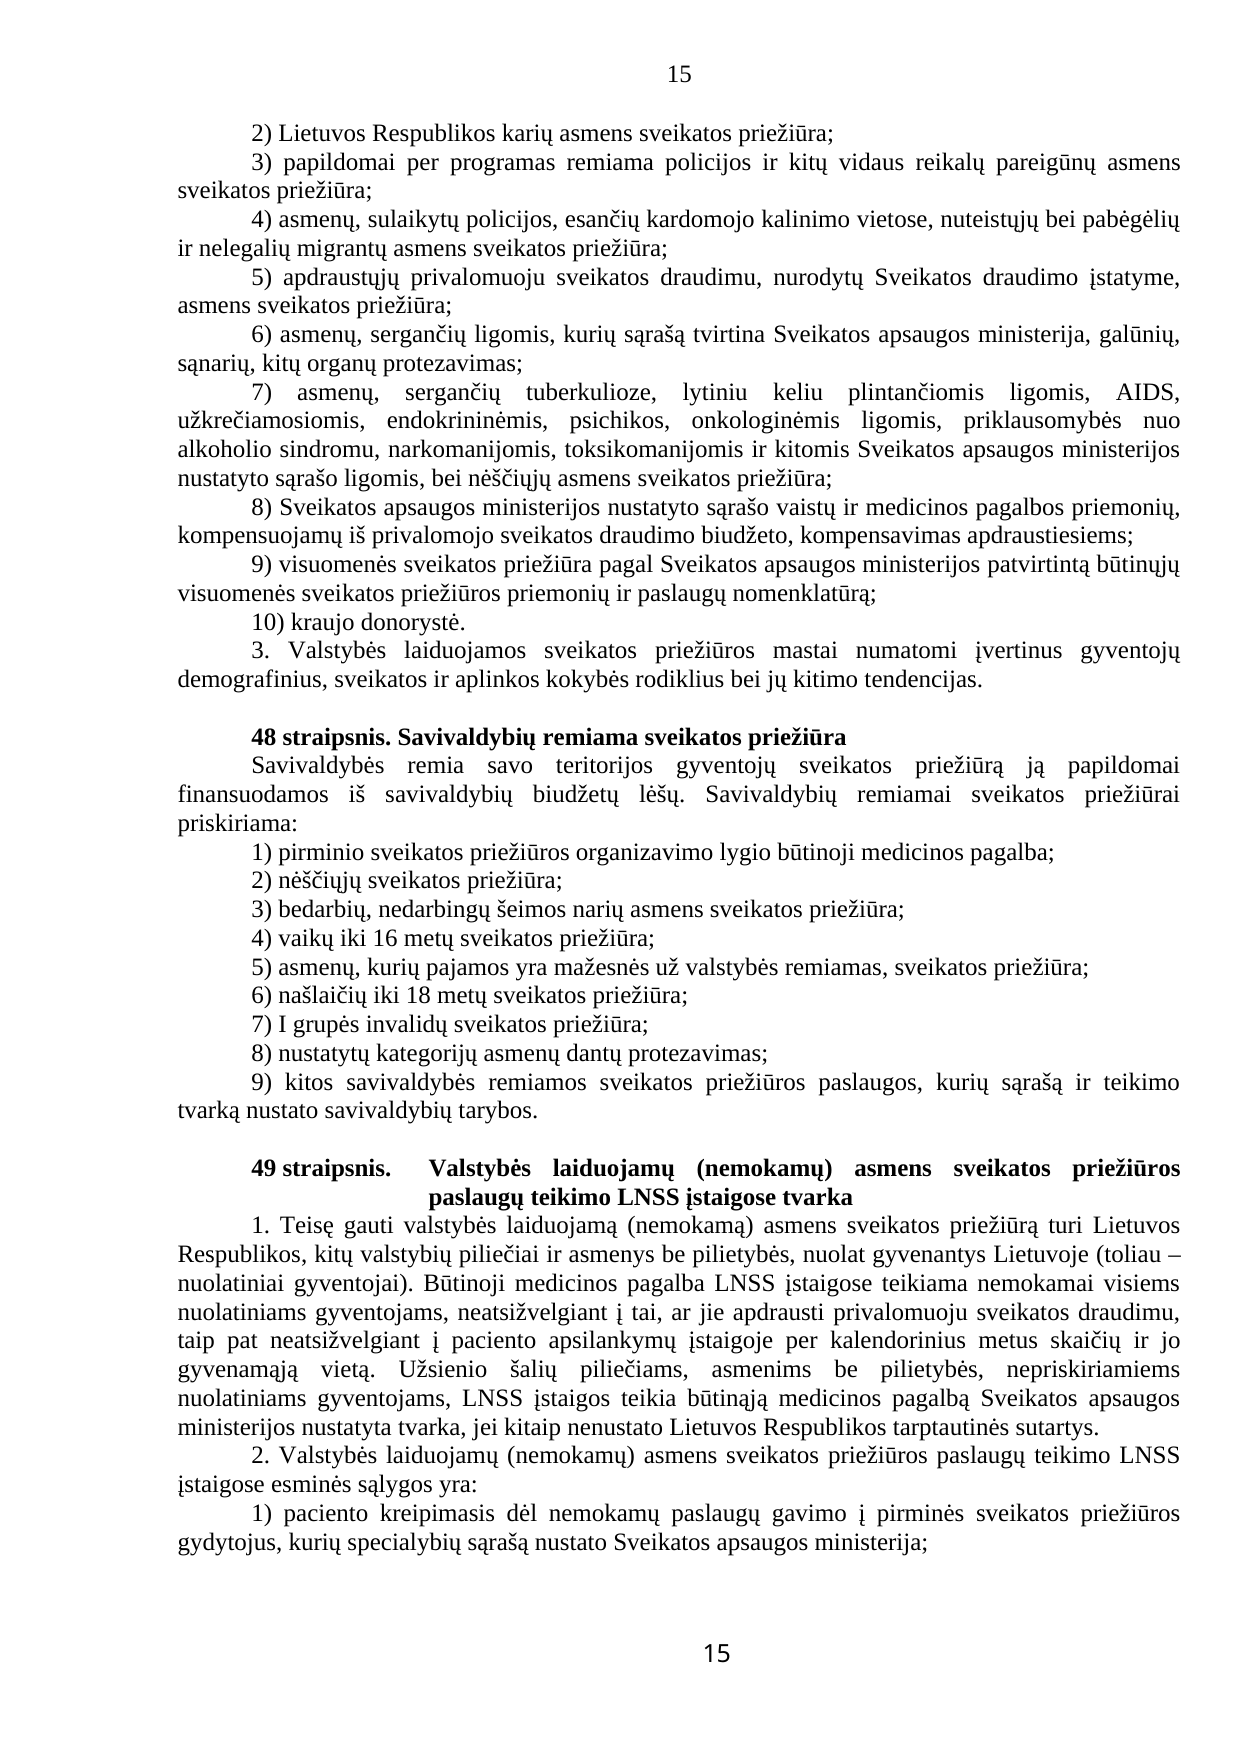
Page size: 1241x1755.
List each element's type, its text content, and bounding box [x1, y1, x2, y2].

text 9) visuomenės sveikatos priežiūra pagal Sveikatos apsaugos ministerijos patvirtintą būtinųjų visuomenės sveikatos priežiūros priemonių ir paslaugų nomenklatūrą; [177, 549, 1181, 607]
text 9) kitos savivaldybės remiamos sveikatos priežiūros paslaugos, kurių sąrašą ir teikimo tvarką nustato savivaldybių tarybos. [177, 1067, 1181, 1124]
text 1) paciento kreipimasis dėl nemokamų paslaugų gavimo į pirminės sveikatos priežiūros gydytojus, kurių specialybių sąrašą nustato Sveikatos apsaugos ministerija; [177, 1498, 1181, 1556]
text 5) apdraustųjų privalomuoju sveikatos draudimu, nurodytų Sveikatos draudimo įstatyme, asmens sveikatos priežiūra; [177, 262, 1181, 319]
text Savivaldybės remia savo teritorijos gyventojų sveikatos priežiūrą ją papildomai finansuodamos iš savivaldybių biudžetų lėšų. Savivaldybių remiamai sveikatos priežiūrai priskiriama: [177, 751, 1181, 837]
text 48 straipsnis. Savivaldybių remiama sveikatos priežiūra [177, 722, 1181, 751]
text 7) I grupės invalidų sveikatos priežiūra; [177, 1009, 1181, 1038]
text 1) pirminio sveikatos priežiūros organizavimo lygio būtinoji medicinos pagalba; [177, 837, 1181, 866]
text 3) bedarbių, nedarbingų šeimos narių asmens sveikatos priežiūra; [177, 894, 1181, 923]
text 2) Lietuvos Respublikos karių asmens sveikatos priežiūra; [177, 118, 1181, 147]
text 49 straipsnis. Valstybės laiduojamų (nemokamų) asmens sveikatos priežiūros paslaugų teikimo LNSS įstaigose tvarka [251, 1153, 1181, 1211]
text 4) vaikų iki 16 metų sveikatos priežiūra; [177, 923, 1181, 952]
text 4) asmenų, sulaikytų policijos, esančių kardomojo kalinimo vietose, nuteistųjų bei pabėgėlių ir nelegalių migrantų asmens sveikatos priežiūra; [177, 204, 1181, 262]
text 2) nėščiųjų sveikatos priežiūra; [177, 866, 1181, 894]
text 8) Sveikatos apsaugos ministerijos nustatyto sąrašo vaistų ir medicinos pagalbos priemonių, kompensuojamų iš privalomojo sveikatos draudimo biudžeto, kompensavimas apdraustiesiems; [177, 492, 1181, 549]
text 3) papildomai per programas remiama policijos ir kitų vidaus reikalų pareigūnų asmens sveikatos priežiūra; [177, 147, 1181, 204]
text 7) asmenų, sergančių tuberkulioze, lytiniu keliu plintančiomis ligomis, AIDS, užkrečiamosiomis, endokrininėmis, psichikos, onkologinėmis ligomis, priklausomybės nuo alkoholio sindromu, narkomanijomis, toksikomanijomis ir kitomis Sveikatos apsaugos ministerijos nustatyto sąrašo ligomis, bei nėščiųjų asmens sveikatos priežiūra; [177, 377, 1181, 492]
text 3. Valstybės laiduojamos sveikatos priežiūros mastai numatomi įvertinus gyventojų demografinius, sveikatos ir aplinkos kokybės rodiklius bei jų kitimo tendencijas. [177, 636, 1181, 693]
text 6) našlaičių iki 18 metų sveikatos priežiūra; [177, 981, 1181, 1009]
text 1. Teisę gauti valstybės laiduojamą (nemokamą) asmens sveikatos priežiūrą turi Lietuvos Respublikos, kitų valstybių piliečiai ir asmenys be pilietybės, nuolat gyvenantys Lietuvoje (toliau – nuolatiniai gyventojai). Būtinoji medicinos pagalba LNSS įstaigose teikiama nemokamai visiems nuolatiniams gyventojams, neatsižvelgiant į tai, ar jie apdrausti privalomuoju sveikatos draudimu, taip pat neatsižvelgiant į paciento apsilankymų įstaigoje per kalendorinius metus skaičių ir jo gyvenamąją vietą. Užsienio šalių piliečiams, asmenims be pilietybės, nepriskiriamiems nuolatiniams gyventojams, LNSS įstaigos teikia būtinąją medicinos pagalbą Sveikatos apsaugos ministerijos nustatyta tvarka, jei kitaip nenustato Lietuvos Respublikos tarptautinės sutartys. [177, 1211, 1181, 1441]
text 10) kraujo donorystė. [177, 607, 1181, 636]
text 2. Valstybės laiduojamų (nemokamų) asmens sveikatos priežiūros paslaugų teikimo LNSS įstaigose esminės sąlygos yra: [177, 1441, 1181, 1498]
text 8) nustatytų kategorijų asmenų dantų protezavimas; [177, 1038, 1181, 1067]
text 6) asmenų, sergančių ligomis, kurių sąrašą tvirtina Sveikatos apsaugos ministerija, galūnių, sąnarių, kitų organų protezavimas; [177, 319, 1181, 377]
text 5) asmenų, kurių pajamos yra mažesnės už valstybės remiamas, sveikatos priežiūra; [177, 952, 1181, 981]
